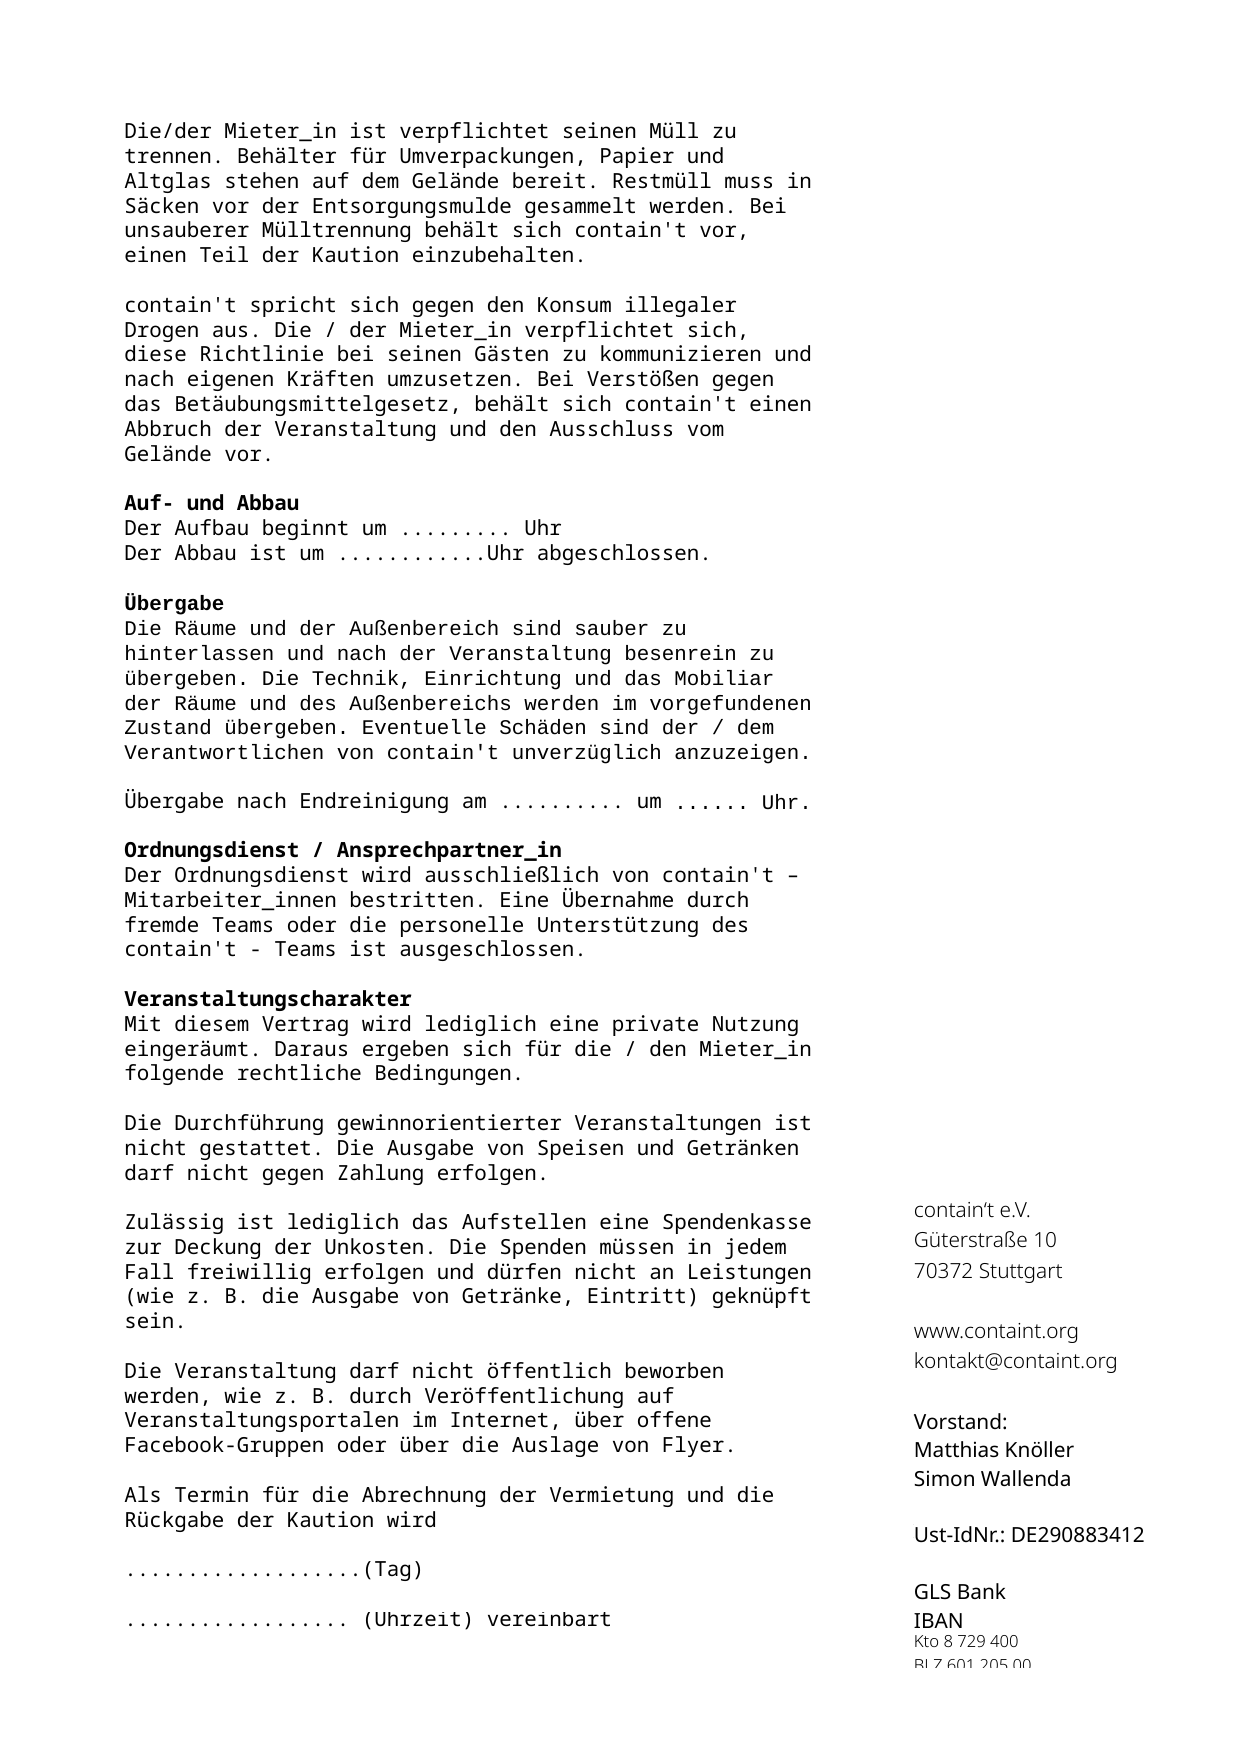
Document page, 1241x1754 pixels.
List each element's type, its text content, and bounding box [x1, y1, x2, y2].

text Der Ordnungsdienst wird ausschließlich von contain't – Mitarbeiter_innen bestritten. Eine Übernahme durch fremde Teams oder die personelle Unterstützung des contain't - Teams ist ausgeschlossen. [124, 868, 823, 967]
text www.containt.org [914, 1316, 1174, 1344]
text GLS Bank [914, 1577, 1174, 1606]
text Kto 8 729 400 [914, 1634, 1174, 1652]
text IBAN [914, 1606, 1174, 1634]
text Die Räume und der Außenbereich sind sauber zu hinterlassen und nach der Veranstaltung besenrein zu übergeben. Die Technik, Einrichtung und das Mobiliar der Räume und des Außenbereichs werden im vorgefundenen Zustand übergeben. Eventuelle Schäden sind der / dem Verantwortlichen von contain't unverzüglich anzuzeigen. [124, 620, 823, 769]
text Güterstraße 10 [914, 1226, 1174, 1254]
text Ust-IdNr.: DE290883412 [914, 1521, 1174, 1549]
text BLZ 601 205 00 [914, 1654, 1174, 1668]
text .................. (Uhrzeit) vereinbart [124, 1612, 823, 1636]
text Der Aufbau beginnt um ......... Uhr Der Abbau ist um ............Uhr abgeschlossen. [124, 521, 823, 571]
text contain't spricht sich gegen den Konsum illegaler Drogen aus. Die / der Mieter_in verpflichtet sich, diese Richtlinie bei seinen Gästen zu kommunizieren und nach eigenen Kräften umzusetzen. Bei Verstößen gegen das Betäubungsmittelgesetz, behält sich contain't einen Abbruch der Veranstaltung und den Ausschluss vom Gelände vor. [124, 298, 823, 472]
text Veranstaltungscharakter [124, 992, 823, 1017]
text 70372 Stuttgart [914, 1256, 1174, 1284]
text Als Termin für die Abrechnung der Vermietung und die Rückgabe der Kaution wird [124, 1488, 823, 1538]
text Die Veranstaltung darf nicht öffentlich beworben werden, wie z. B. durch Veröffentlichung auf Veranstaltungsportalen im Internet, über offene Facebook-Gruppen oder über die Auslage von Flyer. [124, 1364, 823, 1463]
text Übergabe [124, 596, 823, 620]
text kontakt@containt.org [914, 1346, 1174, 1375]
text Zulässig ist lediglich das Aufstellen eine Spendenkasse zur Deckung der Unkosten. Die Spenden müssen in jedem Fall freiwillig erfolgen und dürfen nicht an Leistungen (wie z. B. die Ausgabe von Getränke, Eintritt) geknüpft sein. [124, 1215, 823, 1339]
text Ordnungsdienst / Ansprechpartner_in [124, 843, 823, 868]
text Vorstand: [914, 1407, 1174, 1435]
text Die Durchführung gewinnorientierter Veranstaltungen ist nicht gestattet. Die Ausgabe von Speisen und Getränken darf nicht gegen Zahlung erfolgen. [124, 1116, 823, 1191]
text Mit diesem Vertrag wird lediglich eine private Nutzung eingeräumt. Daraus ergeben sich für die / den Mieter_in folgende rechtliche Bedingungen. [124, 1017, 823, 1091]
text ...................(Tag) [124, 1562, 823, 1587]
text Auf- und Abbau [124, 496, 823, 521]
text Matthias Knöller Simon Wallenda [914, 1435, 1174, 1492]
text Übergabe nach Endreinigung am .......... um ...... Uhr. [124, 794, 823, 843]
text contain‘t e.V. [914, 1195, 1174, 1224]
text Die/der Mieter_in ist verpflichtet seinen Müll zu trennen. Behälter für Umverpackungen, Papier und Altglas stehen auf dem Gelände bereit. Restmüll muss in Säcken vor der Entsorgungsmulde gesammelt werden. Bei unsauberer Mülltrennung behält sich contain't vor, einen Teil der Kaution einzubehalten. [124, 124, 823, 273]
